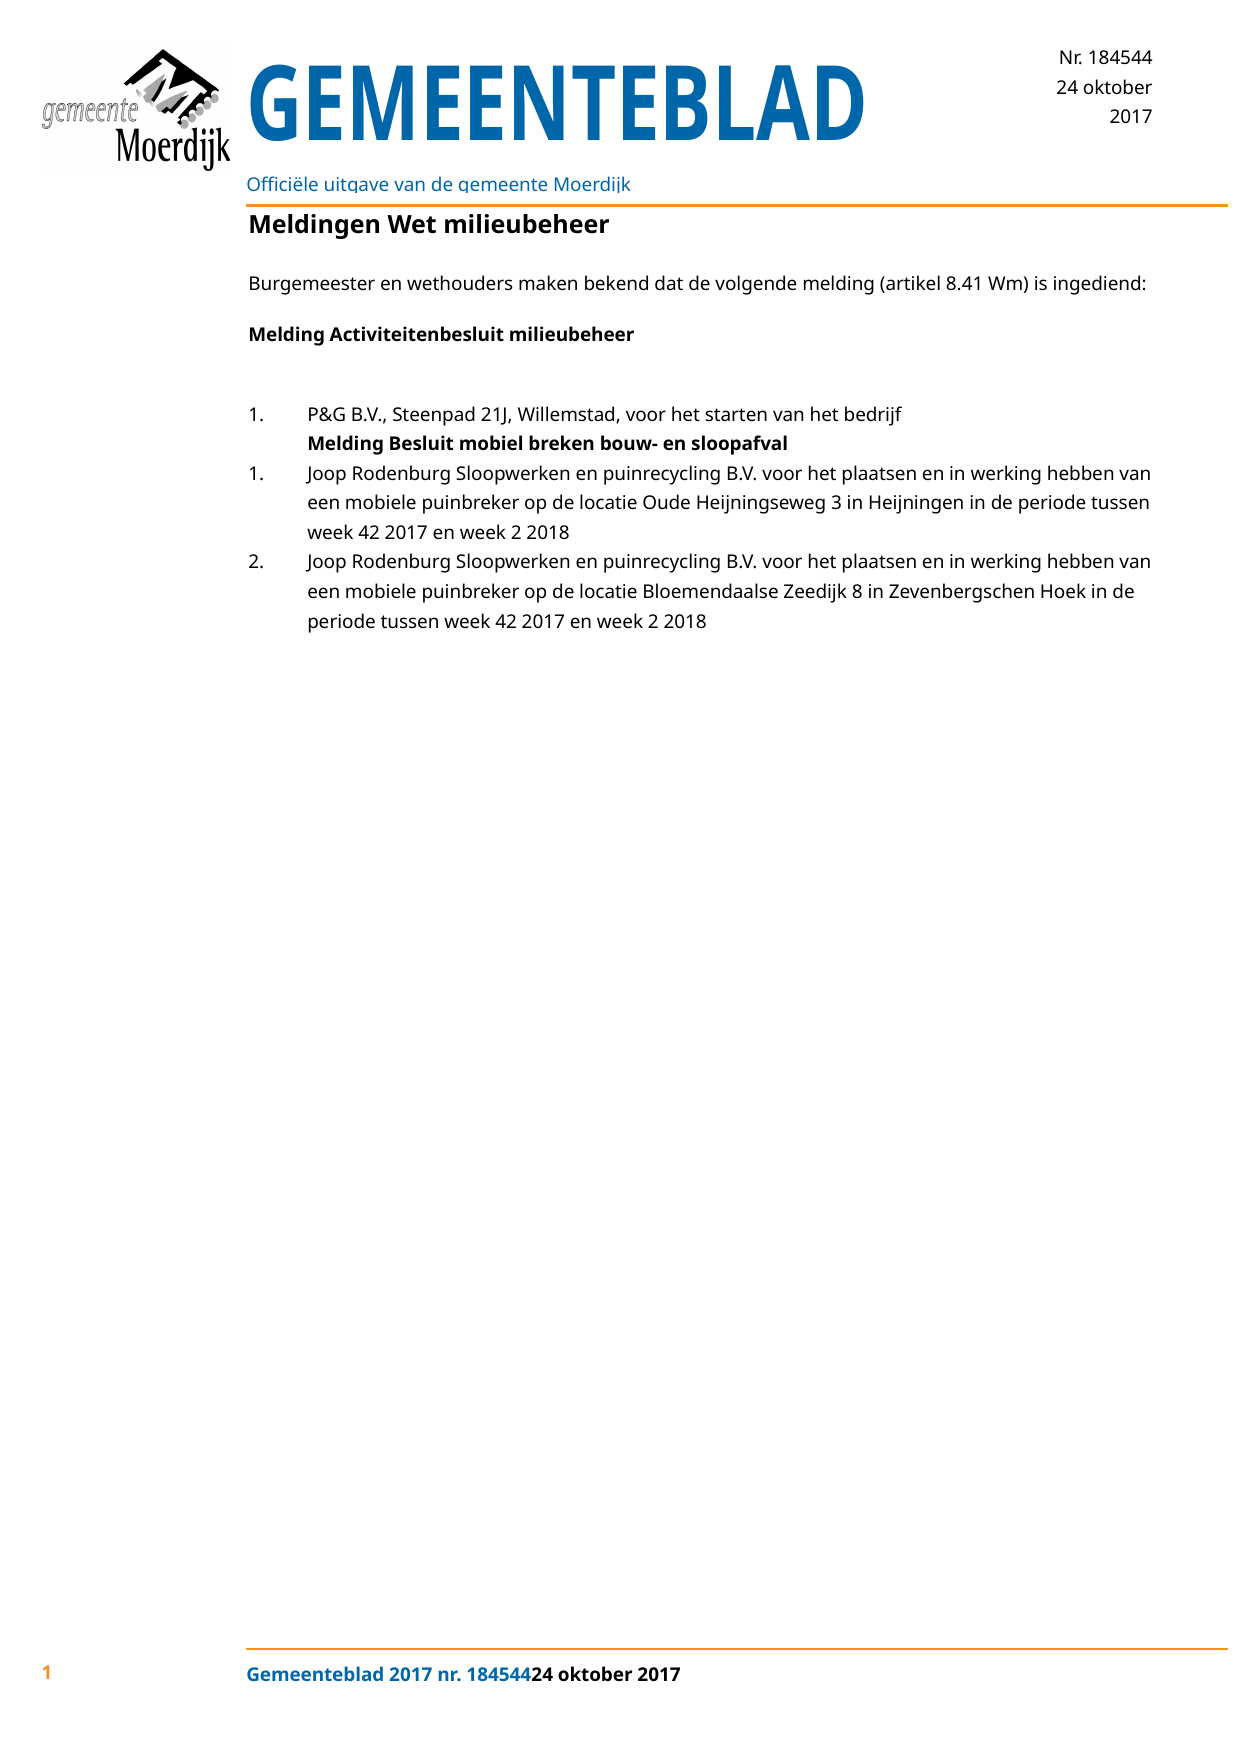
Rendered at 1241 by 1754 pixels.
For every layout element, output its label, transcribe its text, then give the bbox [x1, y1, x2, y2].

list Joop Rodenburg Sloopwerken en puinrecycling B.V. voor het plaatsen en in werking hebben van een mobiele puinbreker op de locatie Oude Heijningseweg 3 in Heijningen in de periode tussen week 42 2017 en week 2 2018 [248, 460, 1152, 545]
picture [41, 47, 231, 172]
list Joop Rodenburg Sloopwerken en puinrecycling B.V. voor het plaatsen en in werking hebben van een mobiele puinbreker op de locatie Bloemendaalse Zeedijk 8 in Zevenbergschen Hoek in de periode tussen week 42 2017 en week 2 2018 [248, 549, 1152, 633]
list P&G B.V., Steenpad 21J, Willemstad, voor het starten van het bedrijf [248, 401, 1152, 426]
list Melding Besluit mobiel breken bouw- en sloopafval [248, 430, 1152, 456]
text Burgemeester en wethouders maken bekend dat de volgende melding (artikel 8.41 Wm) is ingediend: [248, 270, 1152, 296]
text Meldingen Wet milieubeheer [248, 207, 1152, 241]
text Melding Activiteitenbesluit milieubeheer [248, 321, 1152, 346]
